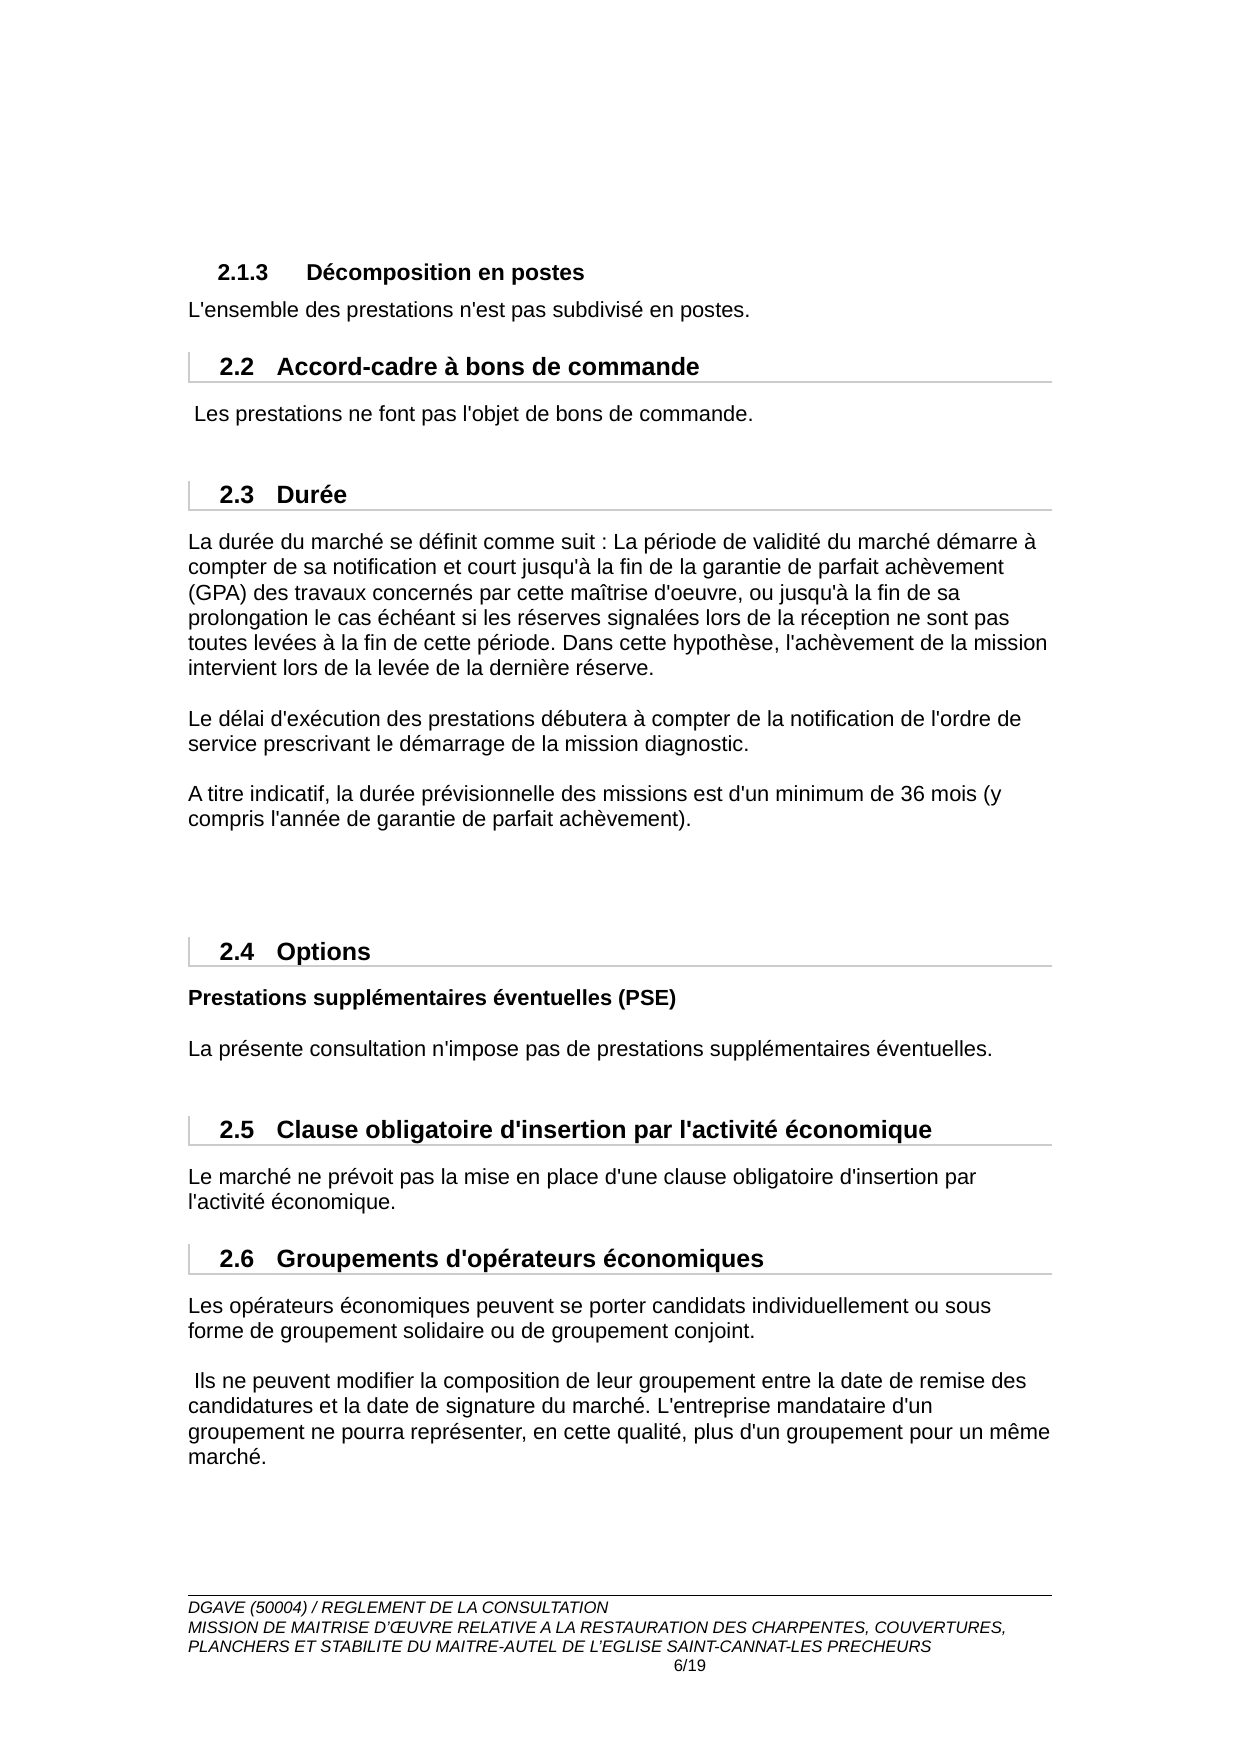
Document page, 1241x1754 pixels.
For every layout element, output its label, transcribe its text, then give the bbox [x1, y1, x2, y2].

subtitle Clause obligatoire d'insertion par l'activité économique [190, 1116, 1052, 1144]
text Ils ne peuvent modifier la composition de leur groupement entre la date de remise des candidatures et la date de signature du marché. L'entreprise mandataire d'un groupement ne pourra représenter, en cette qualité, plus d'un groupement pour un même marché. [188, 1368, 1052, 1469]
text Les prestations ne font pas l'objet de bons de commande. [188, 401, 1052, 426]
text Prestations supplémentaires éventuelles (PSE) [188, 985, 1052, 1010]
subtitle Accord-cadre à bons de commande [190, 352, 1052, 381]
text Les opérateurs économiques peuvent se porter candidats individuellement ou sous forme de groupement solidaire ou de groupement conjoint. [188, 1292, 1052, 1343]
subtitle Groupements d'opérateurs économiques [190, 1244, 1052, 1273]
text L'ensemble des prestations n'est pas subdivisé en postes. [188, 297, 1052, 323]
text Le délai d'exécution des prestations débutera à compter de la notification de l'ordre de service prescrivant le démarrage de la mission diagnostic. [188, 706, 1052, 756]
text Le marché ne prévoit pas la mise en place d'une clause obligatoire d'insertion par l'activité économique. [188, 1164, 1052, 1214]
text La durée du marché se définit comme suit : La période de validité du marché démarre à compter de sa notification et court jusqu'à la fin de la garantie de parfait achèvement (GPA) des travaux concernés par cette maîtrise d'oeuvre, ou jusqu'à la fin de sa prolongation le cas échéant si les réserves signalées lors de la réception ne sont pas toutes levées à la fin de cette période. Dans cette hypothèse, l'achèvement de la mission intervient lors de la levée de la dernière réserve. [188, 529, 1052, 680]
text A titre indicatif, la durée prévisionnelle des missions est d'un minimum de 36 mois (y compris l'année de garantie de parfait achèvement). [188, 781, 1052, 832]
text La présente consultation n'impose pas de prestations supplémentaires éventuelles. [188, 1036, 1052, 1061]
subtitle Durée [190, 481, 1052, 509]
subtitle Décomposition en postes [188, 259, 1052, 286]
subtitle Options [190, 937, 1052, 965]
